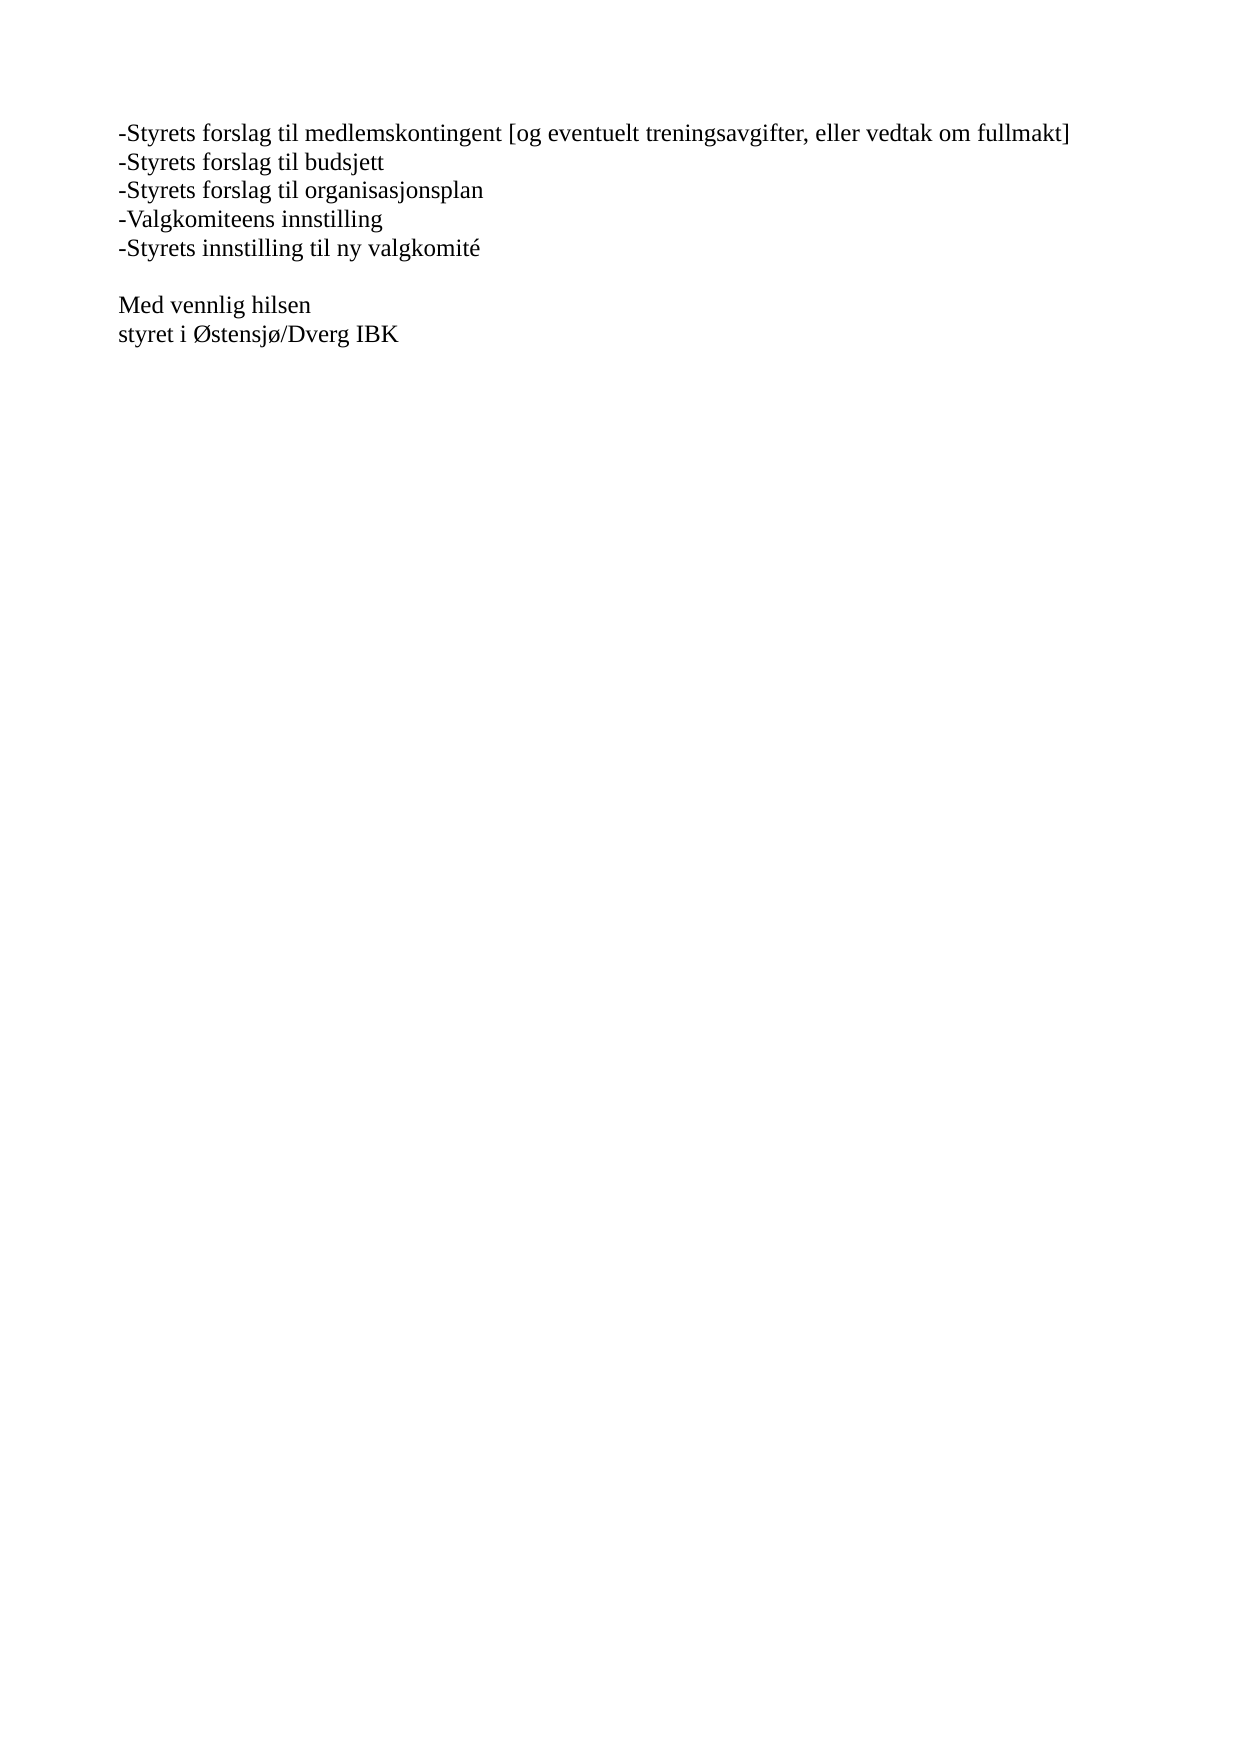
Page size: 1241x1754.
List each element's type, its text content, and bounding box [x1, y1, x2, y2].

list Styrets forslag til organisasjonsplan [118, 176, 1122, 204]
list Styrets forslag til medlemskontingent [og eventuelt treningsavgifter, eller vedtak om fullmakt] [118, 118, 1122, 147]
list Styrets innstilling til ny valgkomité [118, 233, 1122, 262]
list Valgkomiteens innstilling [118, 204, 1122, 233]
text styret i Østensjø/Dverg IBK [118, 319, 1122, 348]
list Styrets forslag til budsjett [118, 147, 1122, 176]
text Med vennlig hilsen [118, 291, 1122, 319]
